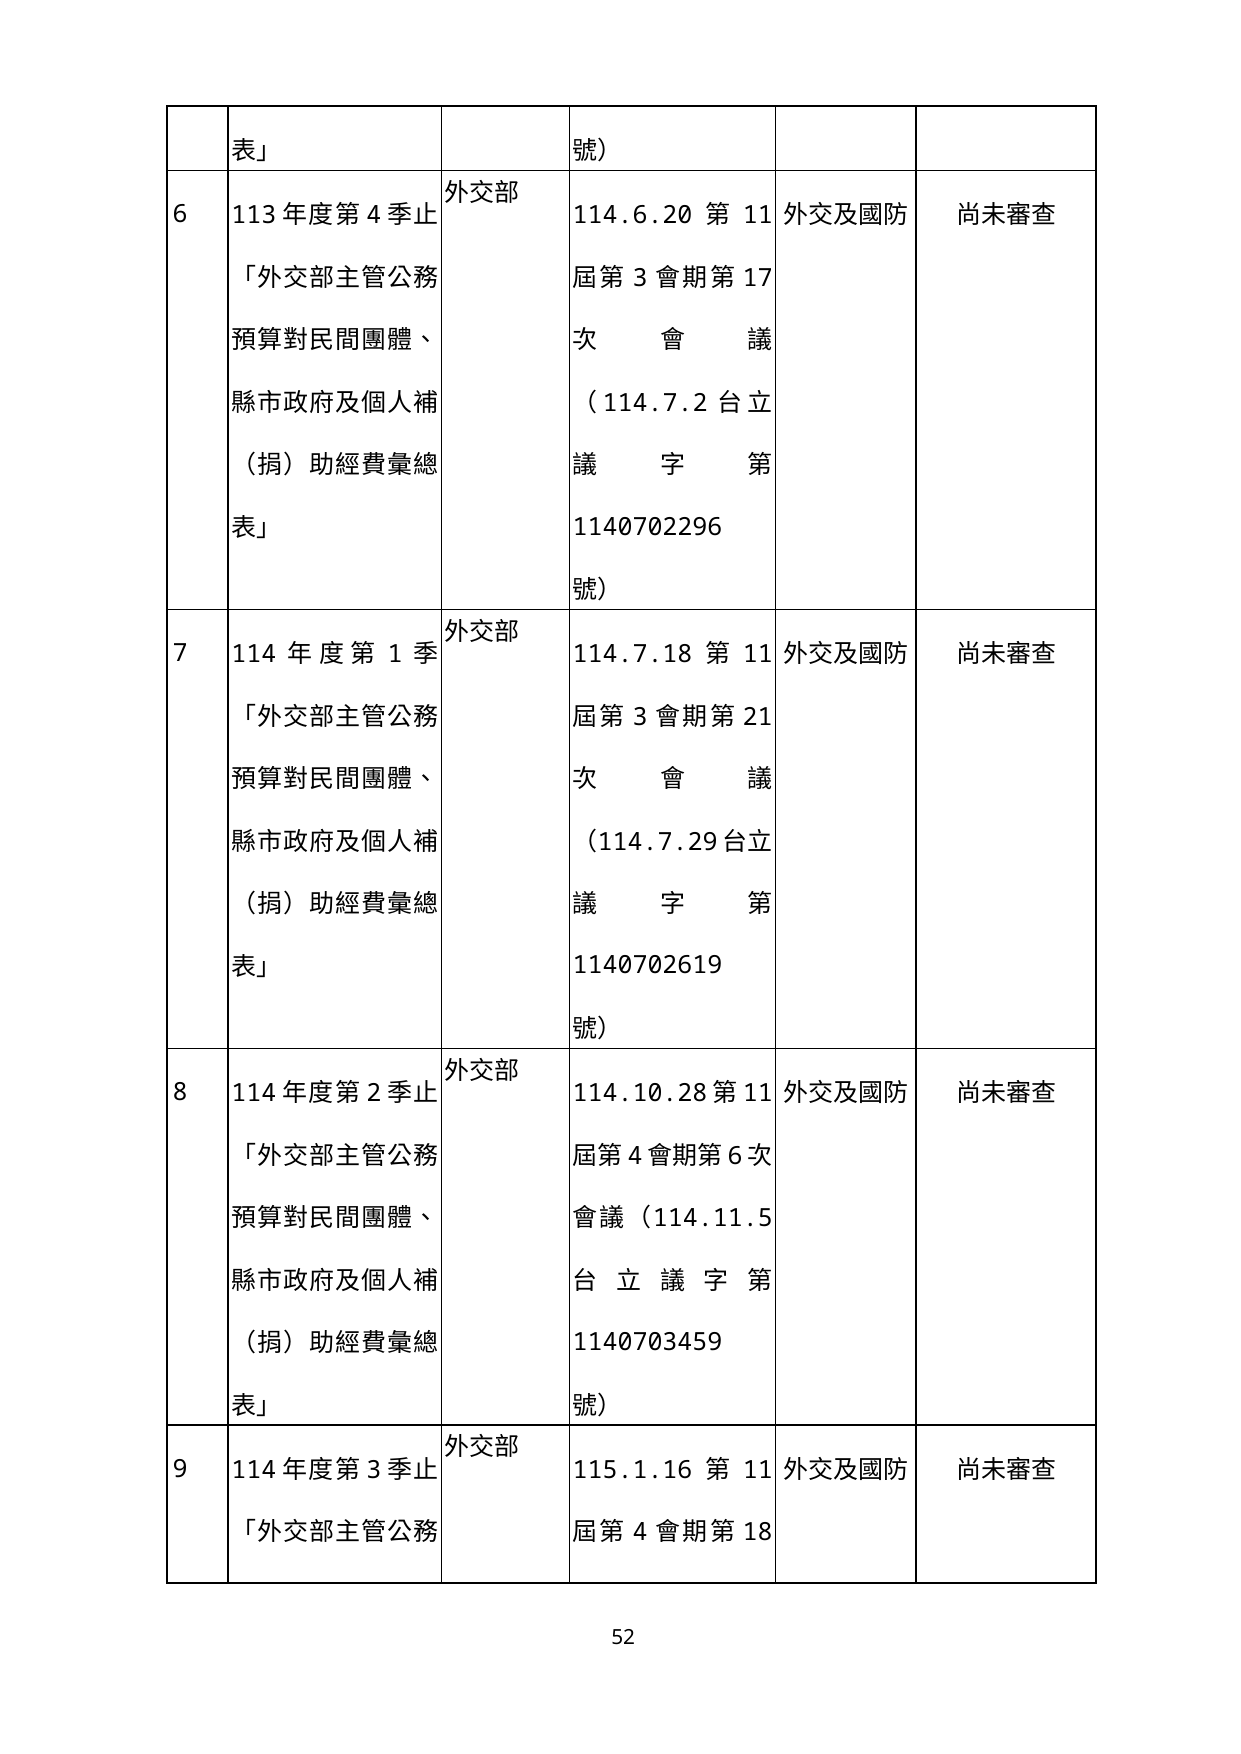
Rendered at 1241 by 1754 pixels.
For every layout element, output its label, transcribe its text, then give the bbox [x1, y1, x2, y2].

table_cell 外交部 [442, 1426, 569, 1582]
table_cell 114年度第2季止「外交部主管公務預算對民間團體、縣市政府及個人補（捐）助經費彙總表」 [229, 1049, 441, 1424]
table_cell 外交部 [442, 1049, 569, 1424]
table_cell 114.6.20第11屆第3會期第17次會議（114.7.2台立議字第1140702296號） [570, 171, 775, 608]
table_cell [442, 107, 569, 169]
table_cell 外交及國防 [776, 1049, 915, 1424]
table_cell 114.7.18第11屆第3會期第21次會議（114.7.29台立議字第1140702619號） [570, 610, 775, 1048]
table_cell 外交及國防 [776, 171, 915, 608]
table_cell [168, 171, 227, 608]
table_cell 115.1.16第11屆第4會期第18 [570, 1426, 775, 1582]
table_cell [168, 610, 227, 1048]
table_cell 尚未審查 [917, 610, 1095, 1048]
table_cell 114年度第3季止「外交部主管公務 [229, 1426, 441, 1582]
table_cell 尚未審查 [917, 1049, 1095, 1424]
table_cell [168, 107, 227, 169]
table_cell [168, 1049, 227, 1424]
table_cell 尚未審查 [917, 1426, 1095, 1582]
table_cell 外交及國防 [776, 1426, 915, 1582]
table_cell [917, 107, 1095, 169]
table_cell 表」 [229, 107, 441, 169]
table_cell 外交部 [442, 610, 569, 1048]
table_cell 外交及國防 [776, 610, 915, 1048]
table_cell 114年度第1季「外交部主管公務預算對民間團體、縣市政府及個人補（捐）助經費彙總表」 [229, 610, 441, 1048]
table_cell 外交部 [442, 171, 569, 608]
table_cell 號） [570, 107, 775, 169]
table_cell [168, 1426, 227, 1582]
table_cell 113年度第4季止「外交部主管公務預算對民間團體、縣市政府及個人補（捐）助經費彙總表」 [229, 171, 441, 608]
table_cell 114.10.28第11屆第4會期第6次會議（114.11.5台立議字第1140703459號） [570, 1049, 775, 1424]
table_cell 尚未審查 [917, 171, 1095, 608]
table_cell [776, 107, 915, 169]
